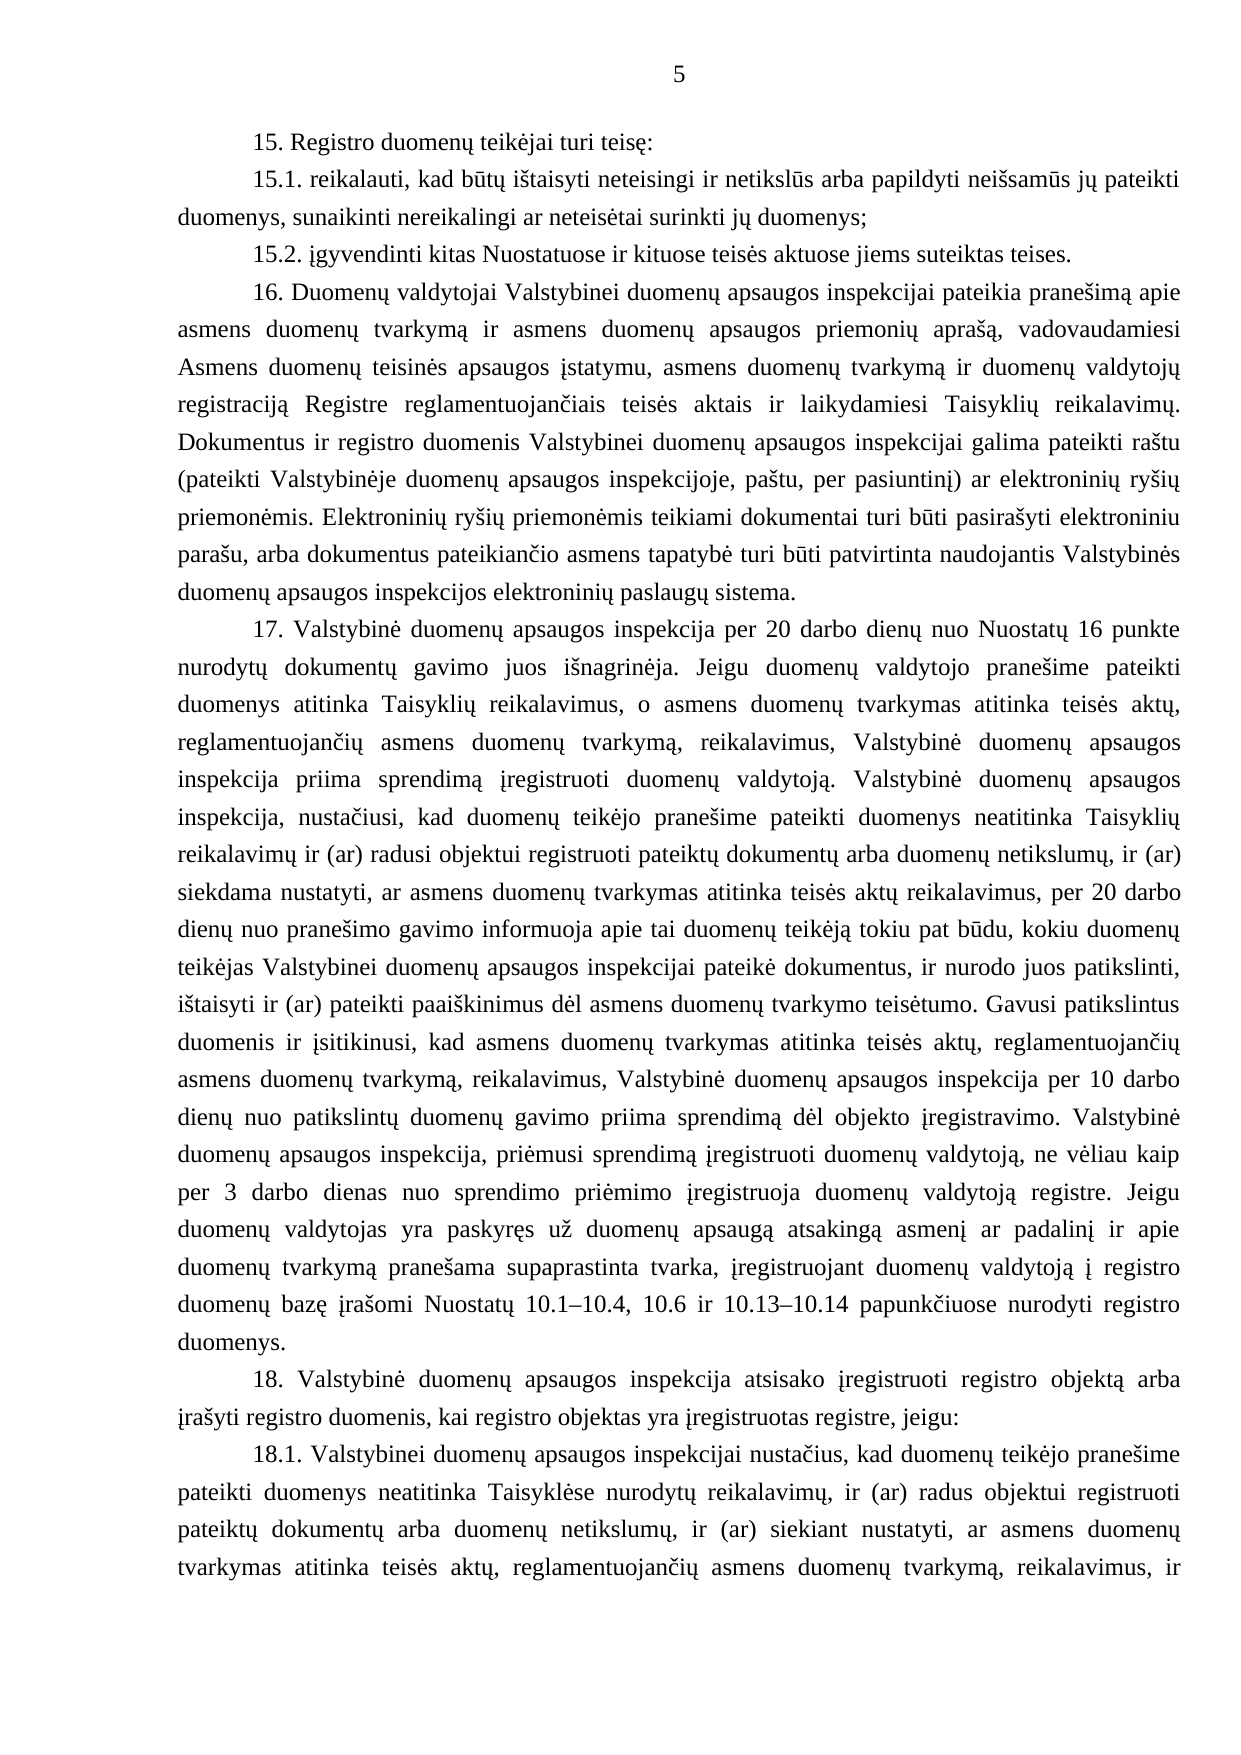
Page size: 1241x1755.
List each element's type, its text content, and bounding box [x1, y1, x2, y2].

text 15. Registro duomenų teikėjai turi teisę: [177, 118, 1181, 156]
text 15.2. įgyvendinti kitas Nuostatuose ir kituose teisės aktuose jiems suteiktas teises. [177, 231, 1181, 268]
text 15.1. reikalauti, kad būtų ištaisyti neteisingi ir netikslūs arba papildyti neišsamūs jų pateikti duomenys, sunaikinti nereikalingi ar neteisėtai surinkti jų duomenys; [177, 156, 1181, 231]
text 17. Valstybinė duomenų apsaugos inspekcija per 20 darbo dienų nuo Nuostatų 16 punkte nurodytų dokumentų gavimo juos išnagrinėja. Jeigu duomenų valdytojo pranešime pateikti duomenys atitinka Taisyklių reikalavimus, o asmens duomenų tvarkymas atitinka teisės aktų, reglamentuojančių asmens duomenų tvarkymą, reikalavimus, Valstybinė duomenų apsaugos inspekcija priima sprendimą įregistruoti duomenų valdytoją. Valstybinė duomenų apsaugos inspekcija, nustačiusi, kad duomenų teikėjo pranešime pateikti duomenys neatitinka Taisyklių reikalavimų ir (ar) radusi objektui registruoti pateiktų dokumentų arba duomenų netikslumų, ir (ar) siekdama nustatyti, ar asmens duomenų tvarkymas atitinka teisės aktų reikalavimus, per 20 darbo dienų nuo pranešimo gavimo informuoja apie tai duomenų teikėją tokiu pat būdu, kokiu duomenų teikėjas Valstybinei duomenų apsaugos inspekcijai pateikė dokumentus, ir nurodo juos patikslinti, ištaisyti ir (ar) pateikti paaiškinimus dėl asmens duomenų tvarkymo teisėtumo. Gavusi patikslintus duomenis ir įsitikinusi, kad asmens duomenų tvarkymas atitinka teisės aktų, reglamentuojančių asmens duomenų tvarkymą, reikalavimus, Valstybinė duomenų apsaugos inspekcija per 10 darbo dienų nuo patikslintų duomenų gavimo priima sprendimą dėl objekto įregistravimo. Valstybinė duomenų apsaugos inspekcija, priėmusi sprendimą įregistruoti duomenų valdytoją, ne vėliau kaip per 3 darbo dienas nuo sprendimo priėmimo įregistruoja duomenų valdytoją registre. Jeigu duomenų valdytojas yra paskyręs už duomenų apsaugą atsakingą asmenį ar padalinį ir apie duomenų tvarkymą pranešama supaprastinta tvarka, įregistruojant duomenų valdytoją į registro duomenų bazę įrašomi Nuostatų 10.1–10.4, 10.6 ir 10.13–10.14 papunkčiuose nurodyti registro duomenys. [177, 606, 1181, 1356]
text 18.1. Valstybinei duomenų apsaugos inspekcijai nustačius, kad duomenų teikėjo pranešime pateikti duomenys neatitinka Taisyklėse nurodytų reikalavimų, ir (ar) radus objektui registruoti pateiktų dokumentų arba duomenų netikslumų, ir (ar) siekiant nustatyti, ar asmens duomenų tvarkymas atitinka teisės aktų, reglamentuojančių asmens duomenų tvarkymą, reikalavimus, ir [177, 1431, 1181, 1581]
text 16. Duomenų valdytojai Valstybinei duomenų apsaugos inspekcijai pateikia pranešimą apie asmens duomenų tvarkymą ir asmens duomenų apsaugos priemonių aprašą, vadovaudamiesi Asmens duomenų teisinės apsaugos įstatymu, asmens duomenų tvarkymą ir duomenų valdytojų registraciją Registre reglamentuojančiais teisės aktais ir laikydamiesi Taisyklių reikalavimų. Dokumentus ir registro duomenis Valstybinei duomenų apsaugos inspekcijai galima pateikti raštu (pateikti Valstybinėje duomenų apsaugos inspekcijoje, paštu, per pasiuntinį) ar elektroninių ryšių priemonėmis. Elektroninių ryšių priemonėmis teikiami dokumentai turi būti pasirašyti elektroniniu parašu, arba dokumentus pateikiančio asmens tapatybė turi būti patvirtinta naudojantis Valstybinės duomenų apsaugos inspekcijos elektroninių paslaugų sistema. [177, 268, 1181, 606]
text 18. Valstybinė duomenų apsaugos inspekcija atsisako įregistruoti registro objektą arba įrašyti registro duomenis, kai registro objektas yra įregistruotas registre, jeigu: [177, 1356, 1181, 1431]
